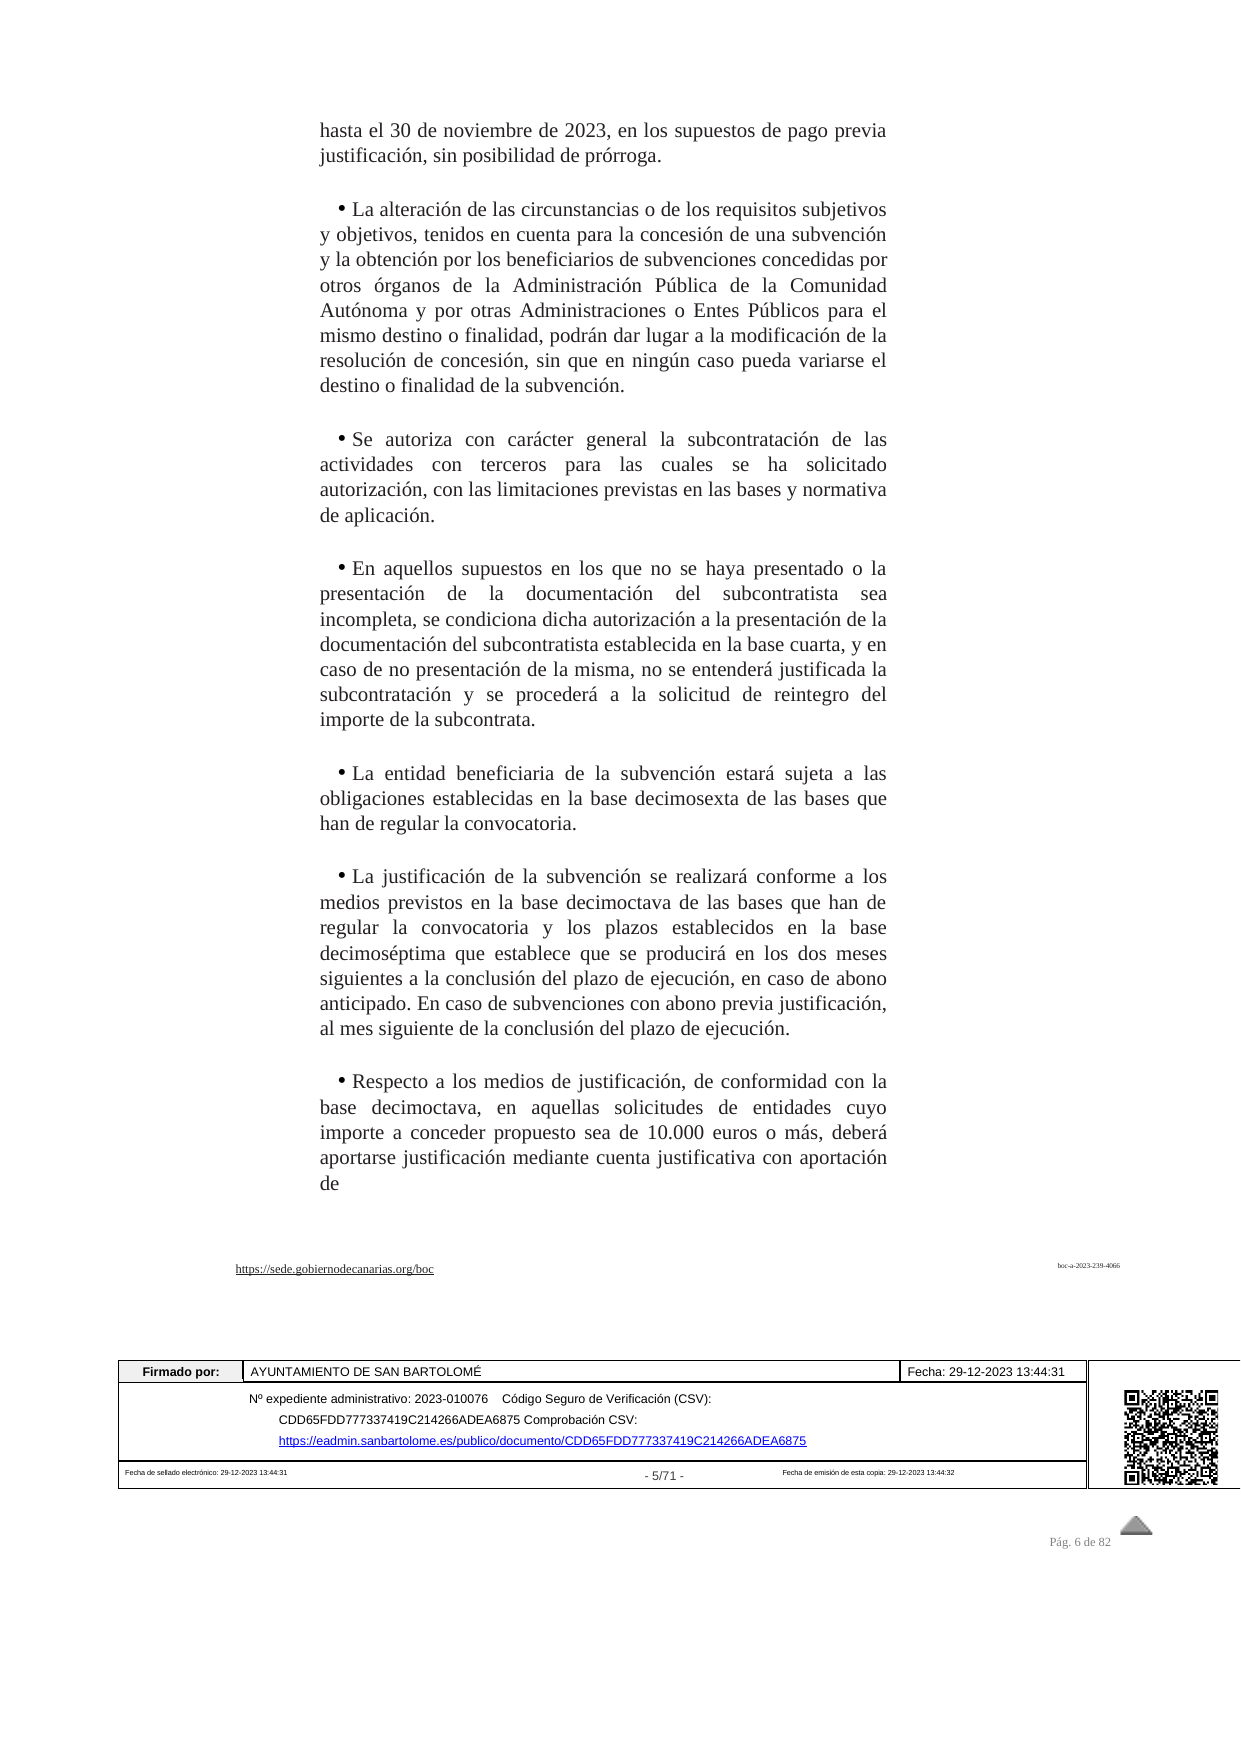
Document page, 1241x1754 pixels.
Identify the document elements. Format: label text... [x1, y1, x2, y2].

table_header Firmado por: [119, 1361, 242, 1379]
table_header [1089, 1361, 1240, 1488]
list Respecto a los medios de justificación, de conformidad con la base decimoctava, en aquellas solicitudes de entidades cuyo importe a conceder propuesto sea de 10.000 euros o más, deberá aportarse justificación mediante cuenta justificativa con aportación de [306, 1069, 888, 1194]
list La alteración de las circunstancias o de los requisitos subjetivos y objetivos, tenidos en cuenta para la concesión de una subvención y la obtención por los beneficiarios de subvenciones concedidas por otros órganos de la Administración Pública de la Comunidad Autónoma y por otras Administraciones o Entes Públicos para el mismo destino o finalidad, podrán dar lugar a la modificación de la resolución de concesión, sin que en ningún caso pueda variarse el destino o finalidad de la subvención. [306, 197, 888, 397]
list La entidad beneficiaria de la subvención estará sujeta a las obligaciones establecidas en la base decimosexta de las bases que han de regular la convocatoria. [306, 761, 888, 835]
table_header AYUNTAMIENTO DE SAN BARTOLOMÉ [244, 1361, 899, 1381]
list La justificación de la subvención se realizará conforme a los medios previstos en la base decimoctava de las bases que han de regular la convocatoria y los plazos establecidos en la base decimoséptima que establece que se producirá en los dos meses siguientes a la conclusión del plazo de ejecución, en caso de abono anticipado. En caso de subvenciones con abono previa justificación, al mes siguiente de la conclusión del plazo de ejecución. [306, 864, 887, 1040]
table_cell Fecha de sellado electrónico: 29-12-2023 13:44:31 - 5/71 - Fecha de emisión de esta copia: 29-12-2023 13:44:32 [119, 1462, 1086, 1488]
text Pág. 6 de 82 [118, 1535, 1111, 1549]
text https://sede.gobiernodecanarias.org/boc boc-a-2023-239-4066 [235, 1262, 1122, 1276]
table_header Fecha: 29-12-2023 13:44:31 [901, 1361, 1086, 1381]
table_cell Nº expediente administrativo: 2023-010076 Código Seguro de Verificación (CSV): CDD65FDD777337419C214266ADEA6875 Comprobación CSV: https://eadmin.sanbartolome.es/publico/documento/CDD65FDD777337419C214266ADEA6875 [119, 1383, 1086, 1460]
list hasta el 30 de noviembre de 2023, en los supuestos de pago previa justificación, sin posibilidad de prórroga. [306, 118, 888, 167]
list En aquellos supuestos en los que no se haya presentado o la presentación de la documentación del subcontratista sea incompleta, se condiciona dicha autorización a la presentación de la documentación del subcontratista establecida en la base cuarta, y en caso de no presentación de la misma, no se entenderá justificada la subcontratación y se procederá a la solicitud de reintegro del importe de la subcontrata. [306, 556, 888, 731]
list Se autoriza con carácter general la subcontratación de las actividades con terceros para las cuales se ha solicitado autorización, con las limitaciones previstas en las bases y normativa de aplicación. [306, 427, 888, 527]
